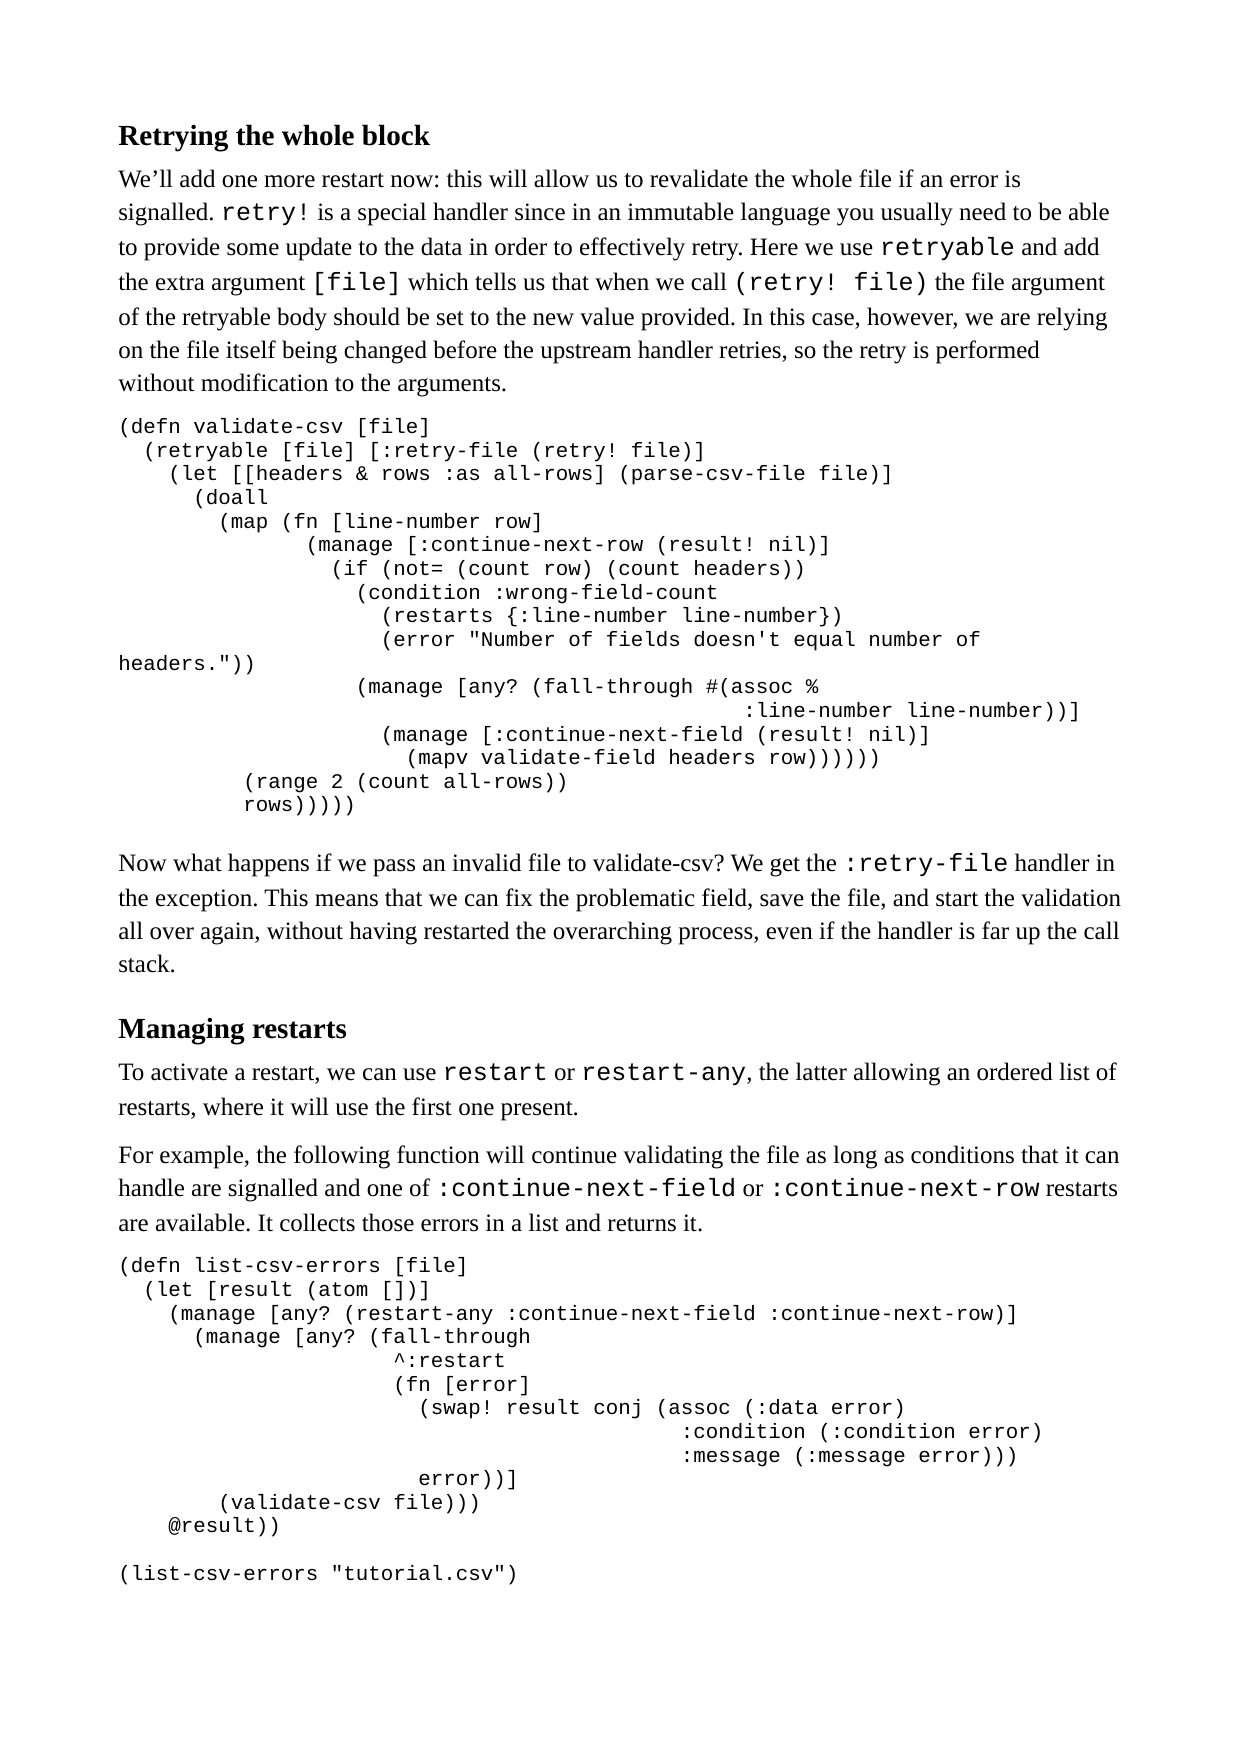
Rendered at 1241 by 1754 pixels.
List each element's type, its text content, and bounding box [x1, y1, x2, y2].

text (mapv validate-field headers row)))))) [118, 747, 1122, 771]
text (defn validate-csv [file] [118, 416, 1122, 440]
text (manage [any? (restart-any :continue-next-field :continue-next-row)] [118, 1303, 1122, 1326]
text (error "Number of fields doesn't equal number of headers.")) [118, 629, 1122, 676]
text We’ll add one more restart now: this will allow us to revalidate the whole file if an error is signalled. retry! is a special handler since in an immutable language you usually need to be able to provide some update to the data in order to effectively retry. Here we use retryable and add the extra argument [file] which tells us that when we call (retry! file) the file argument of the retryable body should be set to the new value provided. In this case, however, we are relying on the file itself being changed before the upstream handler retries, so the retry is performed without modification to the arguments. [118, 164, 1122, 397]
text (validate-csv file))) [118, 1492, 1122, 1516]
text :message (:message error))) [118, 1444, 1122, 1468]
text :condition (:condition error) [118, 1421, 1122, 1444]
text :line-number line-number))] [118, 700, 1122, 723]
text (range 2 (count all-rows)) [118, 771, 1122, 794]
text rows))))) [118, 794, 1122, 818]
text (swap! result conj (assoc (:data error) [118, 1397, 1122, 1421]
text (let [[headers & rows :as all-rows] (parse-csv-file file)] [118, 463, 1122, 487]
text (map (fn [line-number row] [118, 511, 1122, 534]
text ^:restart [118, 1350, 1122, 1374]
text (defn list-csv-errors [file] [118, 1255, 1122, 1279]
text (retryable [file] [:retry-file (retry! file)] [118, 440, 1122, 463]
text (manage [any? (fall-through #(assoc % [118, 676, 1122, 700]
subtitle Retrying the whole block [118, 118, 1122, 152]
text (fn [error] [118, 1374, 1122, 1397]
text (let [result (atom [])] [118, 1279, 1122, 1303]
text (if (not= (count row) (count headers)) [118, 558, 1122, 582]
text Now what happens if we pass an invalid file to validate-csv? We get the :retry-file handler in the exception. This means that we can fix the problematic field, save the file, and start the validation all over again, without having restarted the overarching process, even if the handler is far up the call stack. [118, 848, 1122, 977]
text To activate a restart, we can use restart or restart-any, the latter allowing an ordered list of restarts, where it will use the first one present. [118, 1057, 1122, 1121]
text (manage [:continue-next-row (result! nil)] [118, 534, 1122, 558]
text For example, the following function will continue validating the file as long as conditions that it can handle are signalled and one of :continue-next-field or :continue-next-row restarts are available. It collects those errors in a list and returns it. [118, 1140, 1122, 1237]
text (manage [:continue-next-field (result! nil)] [118, 723, 1122, 747]
text (restarts {:line-number line-number}) [118, 605, 1122, 629]
text (doall [118, 487, 1122, 511]
text error))] [118, 1468, 1122, 1492]
subtitle Managing restarts [118, 1011, 1122, 1044]
text (list-csv-errors "tutorial.csv") [118, 1563, 1122, 1586]
text (manage [any? (fall-through [118, 1326, 1122, 1350]
text (condition :wrong-field-count [118, 582, 1122, 605]
text @result)) [118, 1516, 1122, 1539]
